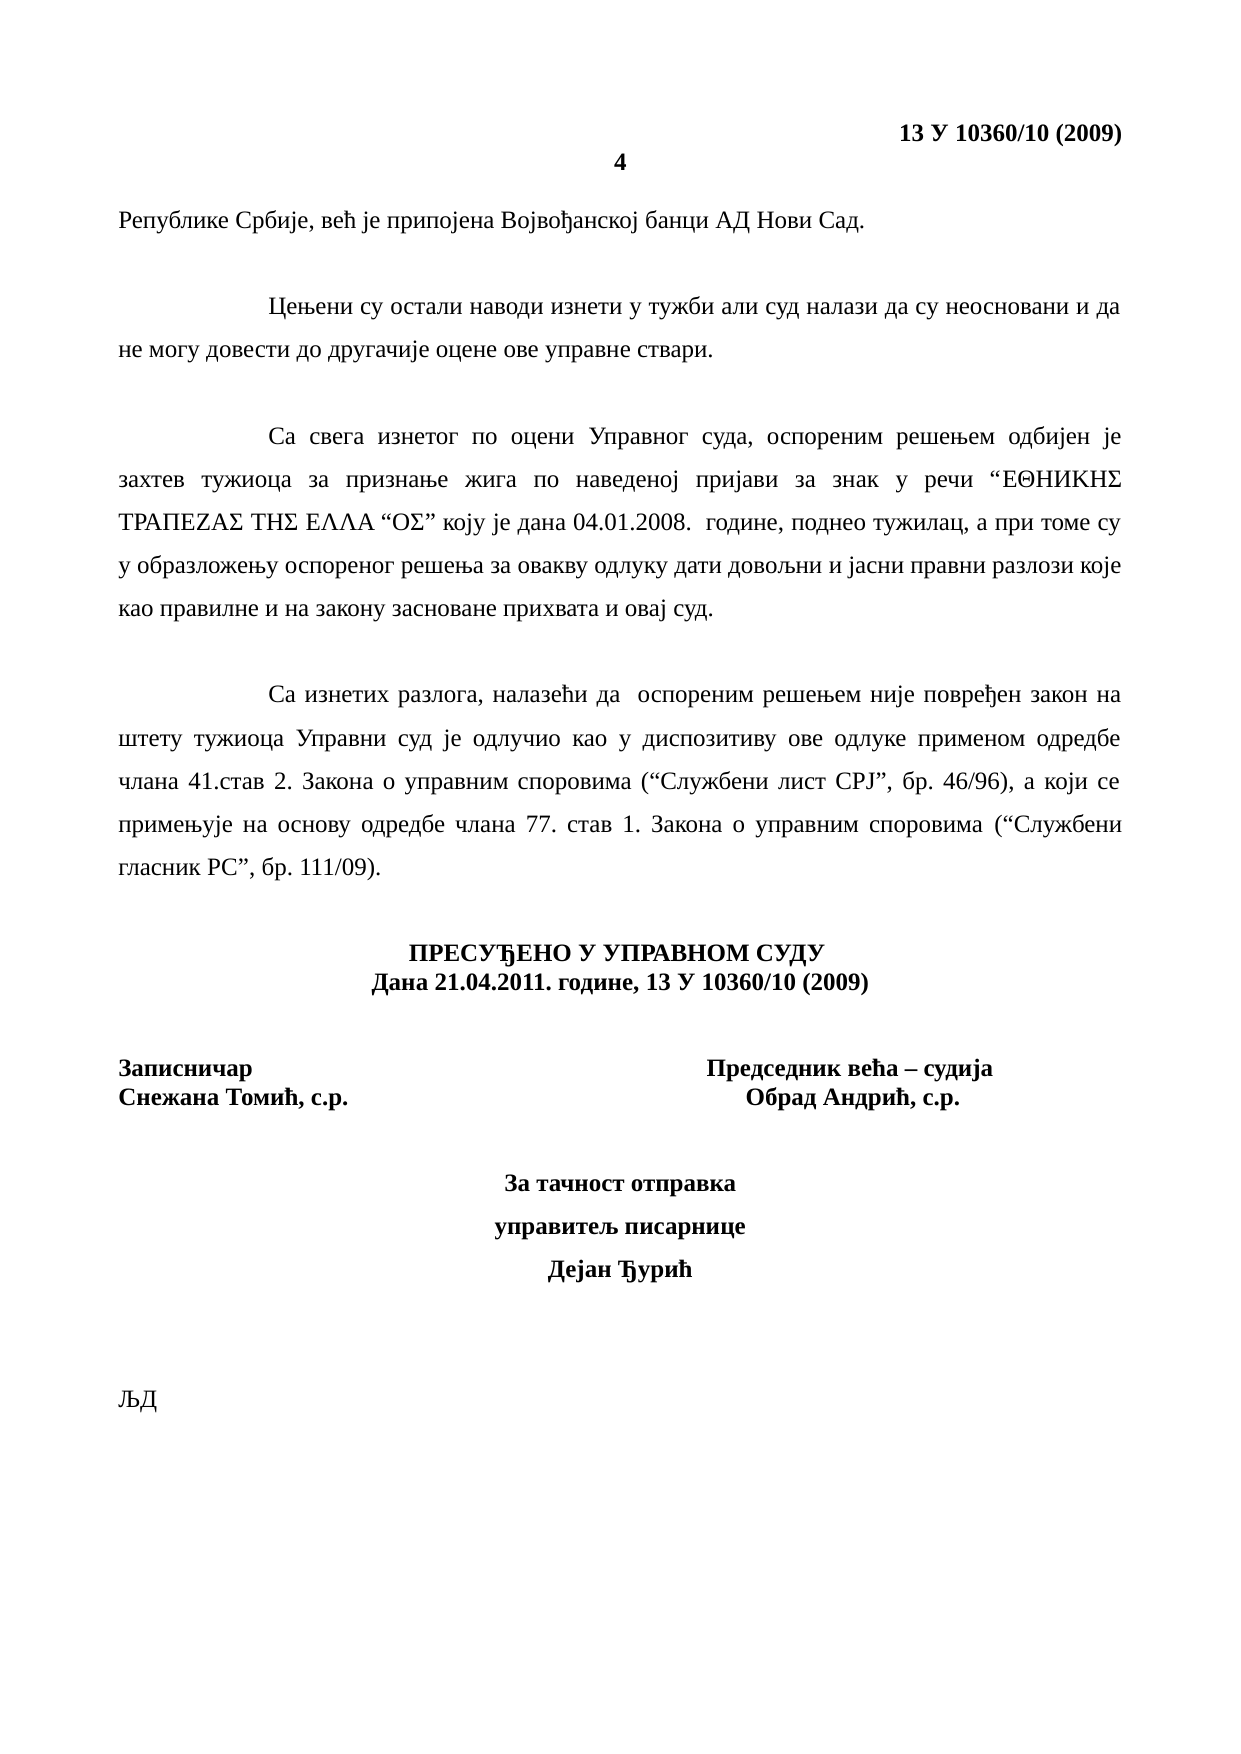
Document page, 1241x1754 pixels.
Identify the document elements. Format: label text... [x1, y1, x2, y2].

text Снежана Томић, с.р. Обрад Андрић, с.р. [118, 1082, 1122, 1111]
text Записничар Председник већа – судија [118, 1053, 1122, 1082]
text Са свега изнетог по оцени Управног суда, оспореним решењем одбијен је захтев тужиоца за признање жига по наведеној пријави за знак у речи “ΕΘΗИΚΗΣ ТРАПЕΖАΣ ТΗΣ ΕΛΛΑ “ΟΣ” коју је дана 04.01.2008. године, поднео тужилац, а при томе су у образложењу оспореног решења за овакву одлуку дати довољни и јасни правни разлози које као правилне и на закону засноване прихвата и овај суд. [118, 421, 1122, 622]
text управитељ писарнице [118, 1211, 1122, 1240]
text Дана 21.04.2011. године, 13 У 10360/10 (2009) [118, 967, 1122, 996]
text Са изнетих разлога, налазећи да оспореним решењем није повређен закон на штету тужиоца Управни суд је одлучио као у диспозитиву ове одлуке применом одредбе члана 41.став 2. Закона о управним споровима (“Службени лист СРЈ”, бр. 46/96), а који се примењује на основу одредбе члана 77. став 1. Закона о управним споровима (“Службени гласник РС”, бр. 111/09). [118, 679, 1122, 881]
text ПРЕСУЂЕНО У УПРАВНОМ СУДУ [118, 938, 1122, 967]
text Цењени су остали наводи изнети у тужби али суд налази да су неосновани и да не могу довести до другачије оцене ове управне ствари. [118, 291, 1122, 363]
text За тачност отправка [118, 1168, 1122, 1197]
text Републике Србије, већ је припојена Војвођанској банци АД Нови Сад. [118, 205, 1122, 234]
text ЉД [118, 1384, 1122, 1413]
text Дејан Ђурић [118, 1254, 1122, 1283]
